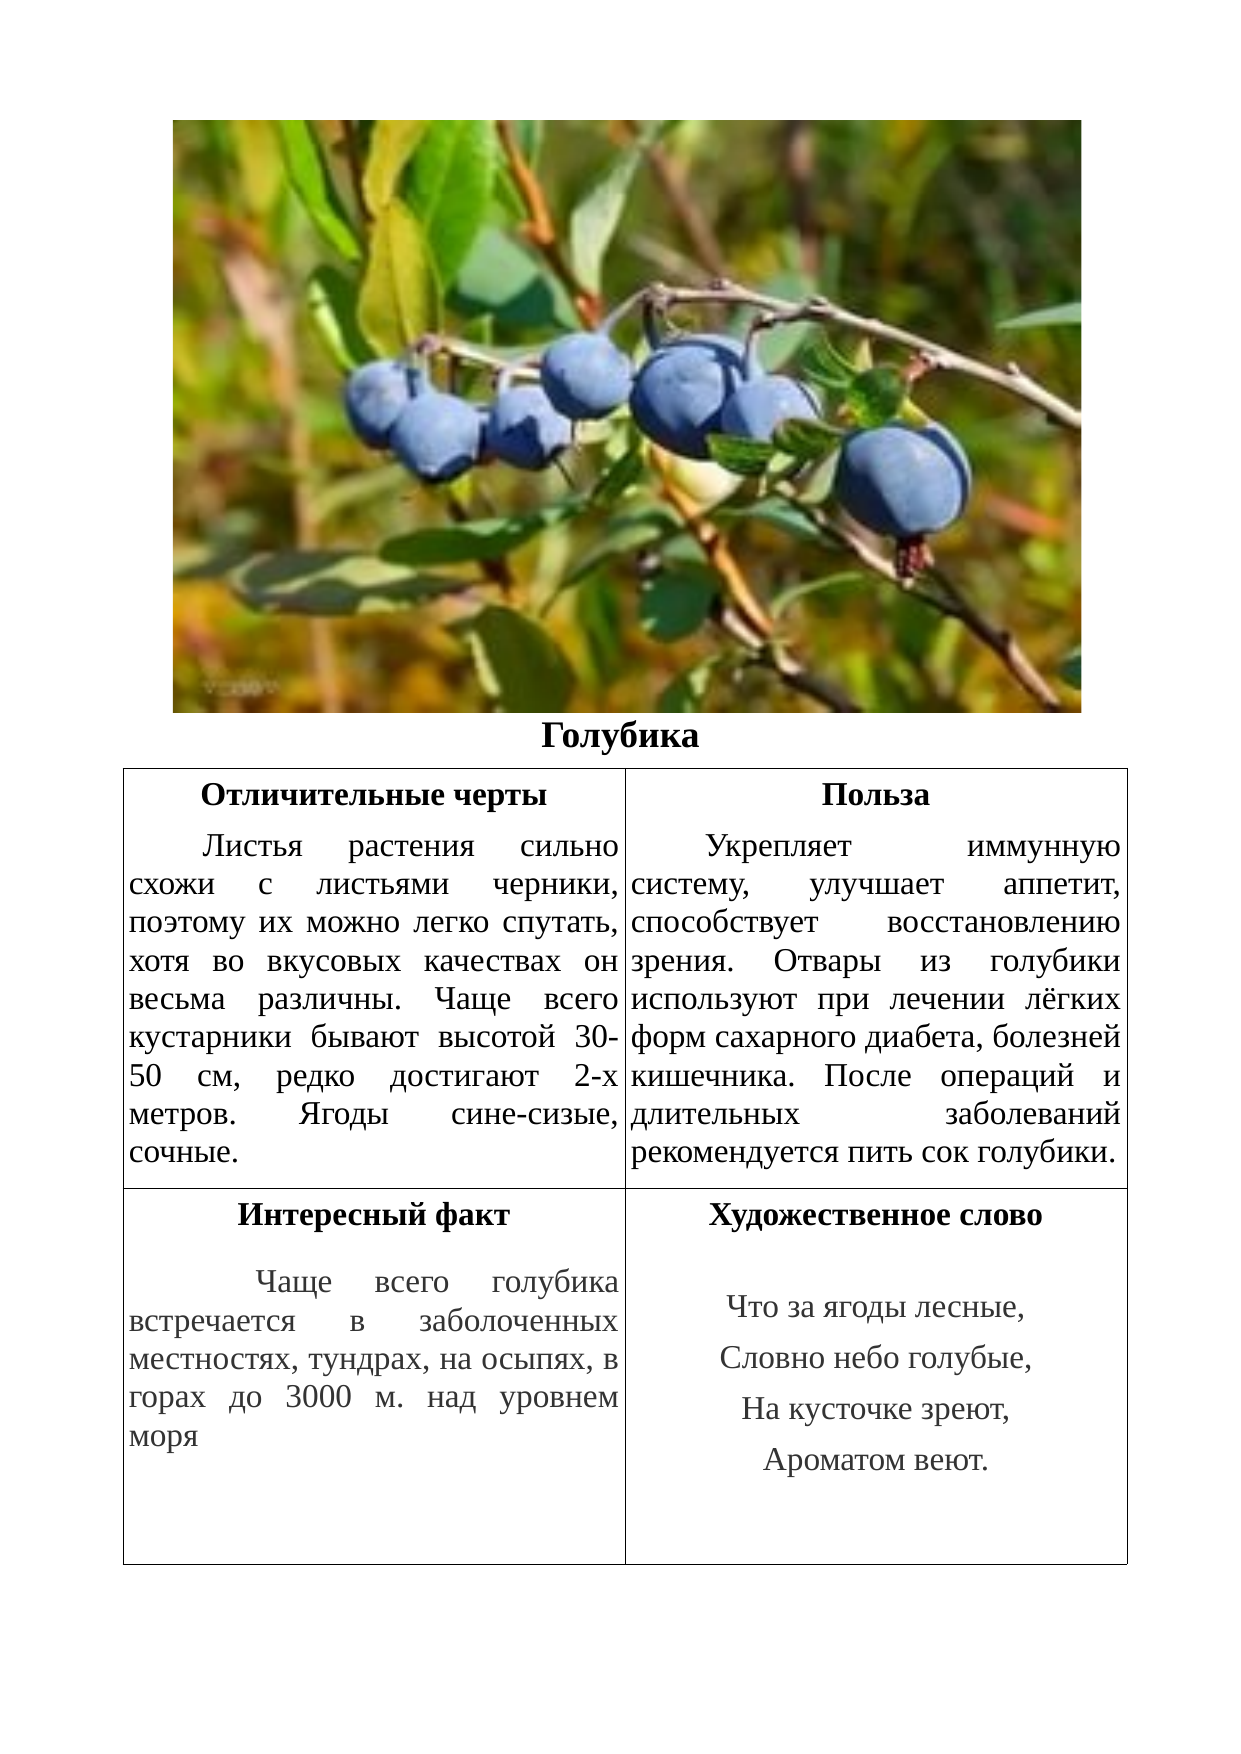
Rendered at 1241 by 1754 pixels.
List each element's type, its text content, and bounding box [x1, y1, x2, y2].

table_header Отличительные черты Листья растения сильно схожи с листьями черники, поэтому их можно легко спутать, хотя во вкусовых качествах он весьма различны. Чаще всего кустарники бывают высотой 30-50 см, редко достигают 2-х метров. Ягоды сине-сизые, сочные. [124, 769, 625, 1188]
table_header Польза Укрепляет иммунную систему, улучшает аппетит, способствует восстановлению зрения. Отвары из голубики используют при лечении лёгких форм сахарного диабета, болезней кишечника. После операций и длительных заболеваний рекомендуется пить сок голубики. [626, 769, 1127, 1188]
text Голубика [118, 118, 1122, 755]
table_cell Интересный факт Чаще всего голубика встречается в заболоченных местностях, тундрах, на осыпях, в горах до 3000 м. над уровнем моря [124, 1189, 625, 1563]
table_cell Художественное слово Что за ягоды лесные, Словно небо голубые, На кусточке зреют, Ароматом веют. [626, 1189, 1127, 1563]
